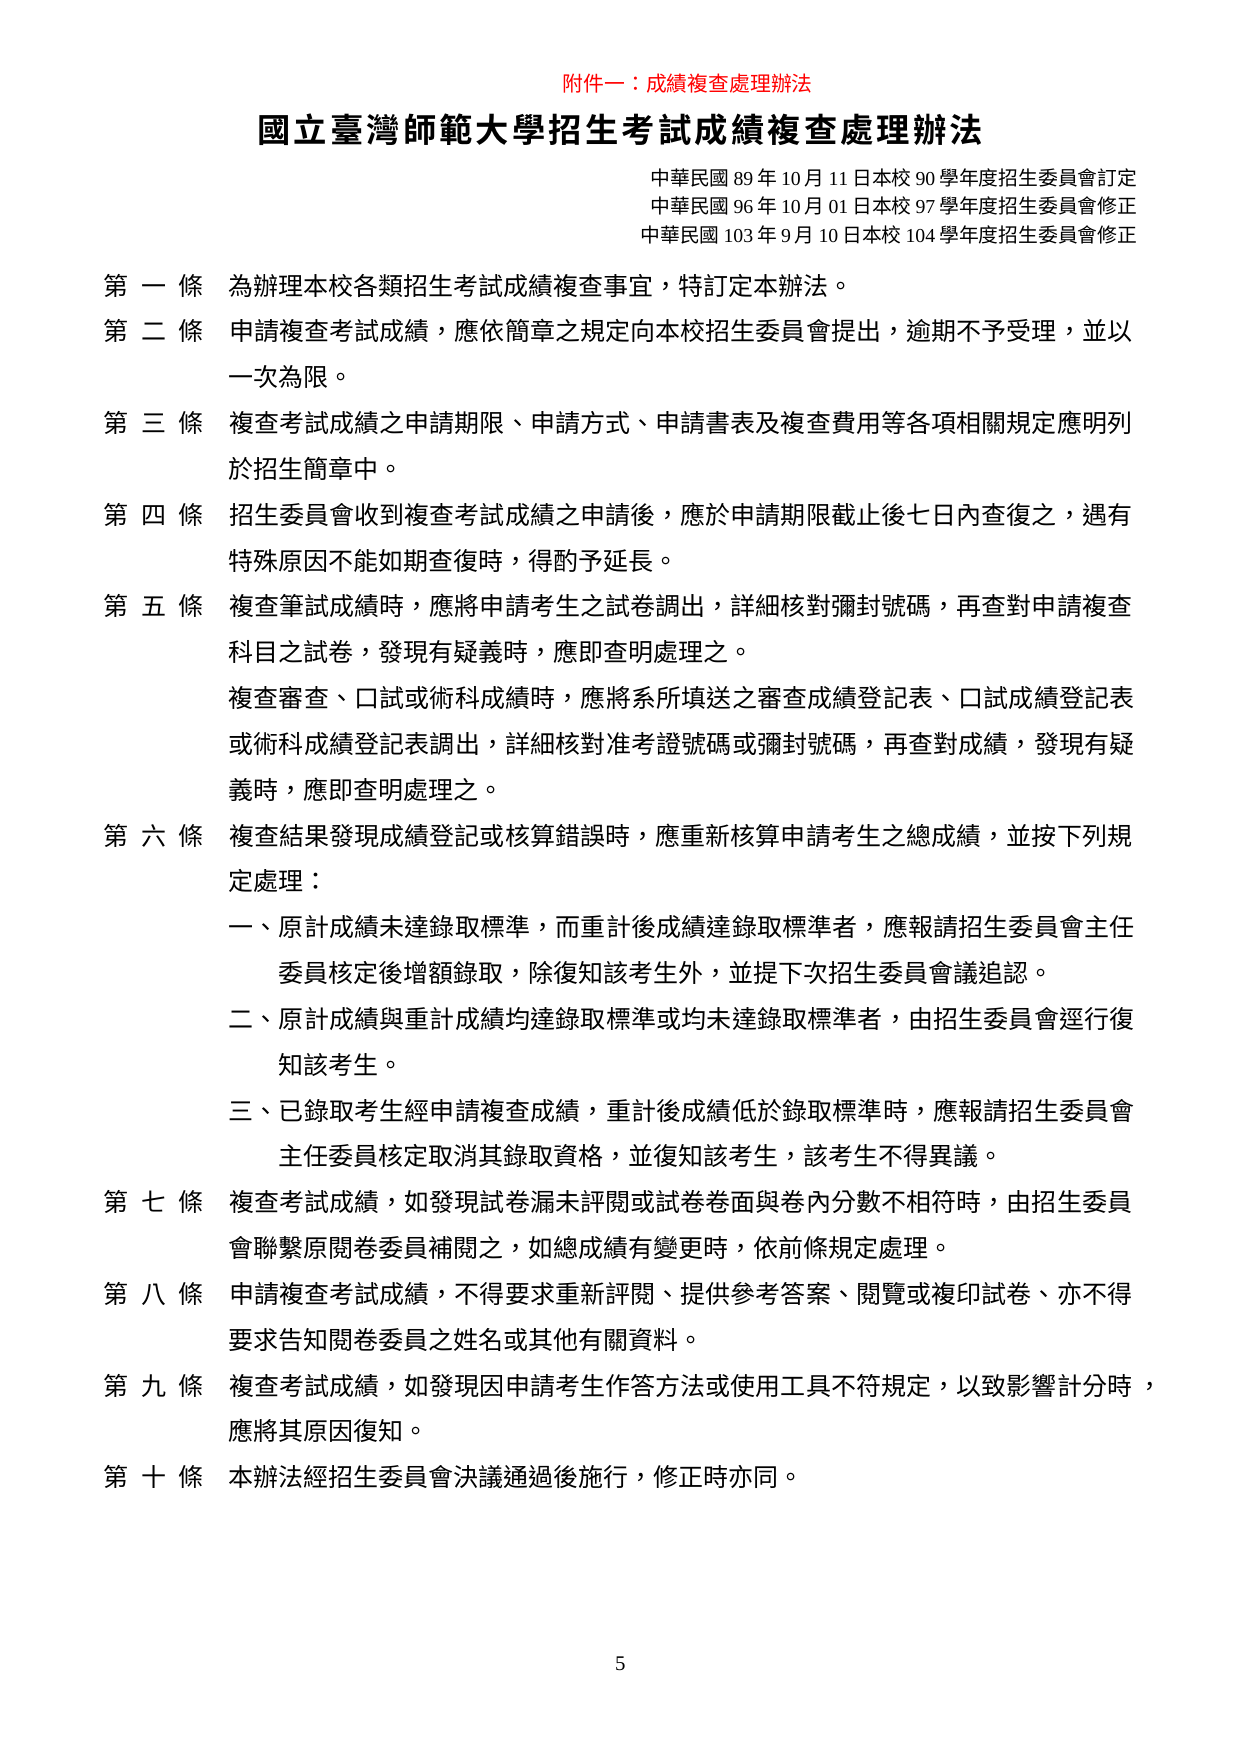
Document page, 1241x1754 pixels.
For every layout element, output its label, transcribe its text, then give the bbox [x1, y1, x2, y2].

text 第 八 條 申請複查考試成績，不得要求重新評閱、提供參考答案、閱覽或複印試卷、亦不得要求告知閱卷委員之姓名或其他有關資料。 [103, 1267, 1137, 1358]
text 一、原計成績未達錄取標準，而重計後成績達錄取標準者，應報請招生委員會主任委員核定後增額錄取，除復知該考生外，並提下次招生委員會議追認。 [228, 900, 1137, 992]
text 第 五 條 複查筆試成績時，應將申請考生之試卷調出，詳細核對彌封號碼，再查對申請複查科目之試卷，發現有疑義時，應即查明處理之。 [103, 579, 1137, 671]
text 第 四 條 招生委員會收到複查考試成績之申請後，應於申請期限截止後七日內查復之，遇有特殊原因不能如期查復時，得酌予延長。 [103, 487, 1137, 579]
text 第 七 條 複查考試成績，如發現試卷漏未評閱或試卷卷面與卷內分數不相符時，由招生委員會聯繫原閱卷委員補閱之，如總成績有變更時，依前條規定處理。 [103, 1175, 1137, 1267]
text 二、原計成績與重計成績均達錄取標準或均未達錄取標準者，由招生委員會逕行復知該考生。 [228, 992, 1137, 1083]
text 第 九 條 複查考試成績，如發現因申請考生作答方法或使用工具不符規定，以致影響計分時，應將其原因復知。 [103, 1358, 1137, 1450]
text 三、已錄取考生經申請複查成績，重計後成績低於錄取標準時，應報請招生委員會主任委員核定取消其錄取資格，並復知該考生，該考生不得異議。 [228, 1083, 1137, 1175]
text 複查審查、口試或術科成績時，應將系所填送之審查成績登記表、口試成績登記表或術科成績登記表調出，詳細核對准考證號碼或彌封號碼，再查對成績，發現有疑義時，應即查明處理之。 [228, 671, 1137, 808]
text 國立臺灣師範大學招生考試成績複查處理辦法 [103, 103, 1137, 152]
text 第 一 條 為辦理本校各類招生考試成績複查事宜，特訂定本辦法。 [103, 258, 1137, 304]
text 第 十 條 本辦法經招生委員會決議通過後施行，修正時亦同。 [103, 1450, 1137, 1496]
text 第 六 條 複查結果發現成績登記或核算錯誤時，應重新核算申請考生之總成績，並按下列規定處理： [103, 808, 1137, 900]
text 第 三 條 複查考試成績之申請期限、申請方式、申請書表及複查費用等各項相關規定應明列於招生簡章中。 [103, 396, 1137, 487]
text 第 二 條 申請複查考試成績，應依簡章之規定向本校招生委員會提出，逾期不予受理，並以一次為限。 [103, 304, 1137, 396]
subtitle 中華民國103年9月10日本校104學年度招生委員會修正 [103, 219, 1137, 248]
subtitle 中華民國96年10月01日本校97學年度招生委員會修正 [103, 191, 1137, 219]
subtitle 中華民國89年10月11日本校90學年度招生委員會訂定 [103, 162, 1137, 191]
